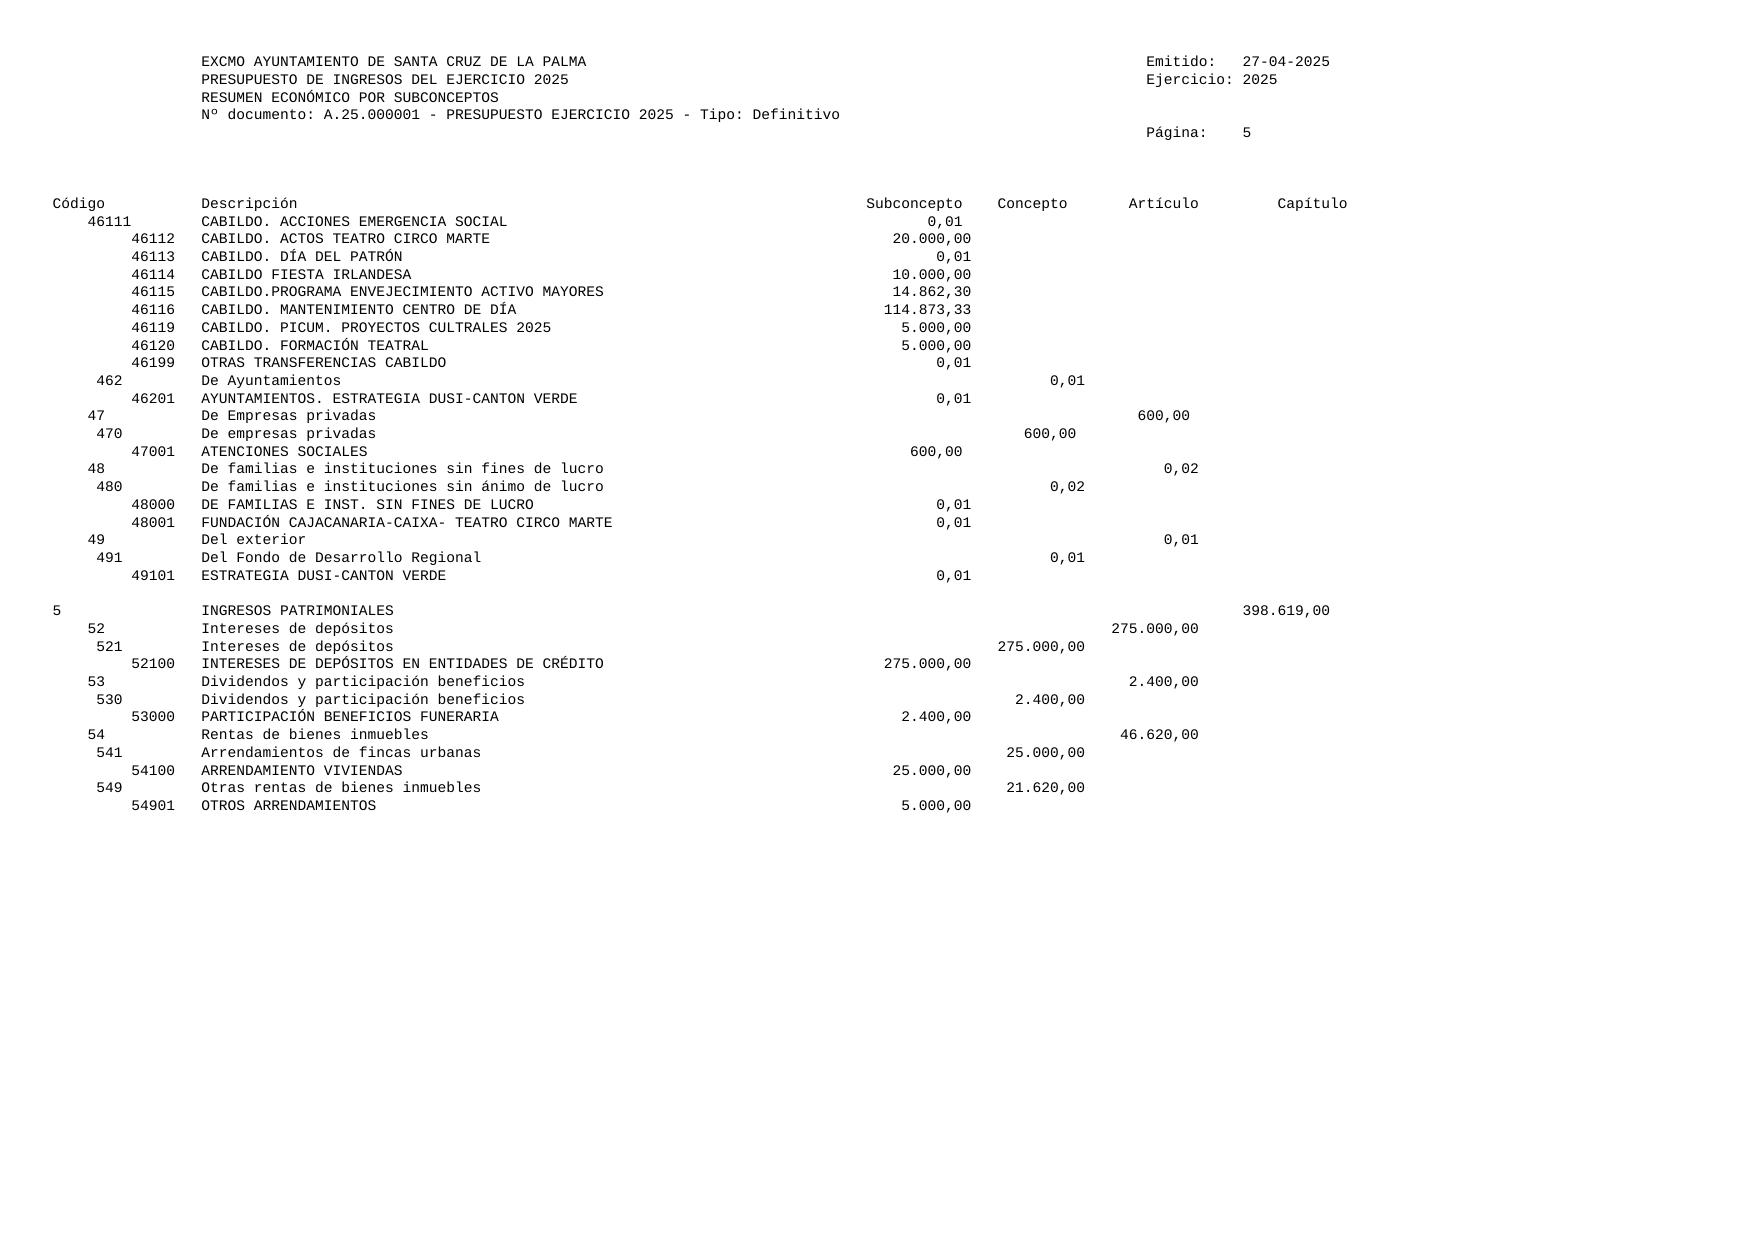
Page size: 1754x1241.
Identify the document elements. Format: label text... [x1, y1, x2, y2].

text 46119 CABILDO. PICUM. PROYECTOS CULTRALES 2025 5.000,00 [52, 318, 1701, 336]
text 46201 AYUNTAMIENTOS. ESTRATEGIA DUSI-CANTON VERDE 0,01 [52, 389, 1701, 407]
text 46116 CABILDO. MANTENIMIENTO CENTRO DE DÍA 114.873,33 [52, 300, 1701, 318]
text 480 De familias e instituciones sin ánimo de lucro 0,02 [52, 477, 1701, 495]
text 470 De empresas privadas 600,00 [52, 424, 1701, 442]
text 46120 CABILDO. FORMACIÓN TEATRAL 5.000,00 [52, 336, 1701, 353]
text 53 Dividendos y participación beneficios 2.400,00 [52, 672, 1701, 690]
text Nº documento: A.25.000001 - PRESUPUESTO EJERCICIO 2025 - Tipo: Definitivo [52, 106, 1701, 123]
text RESUMEN ECONÓMICO POR SUBCONCEPTOS [52, 88, 1701, 106]
text 530 Dividendos y participación beneficios 2.400,00 [52, 690, 1701, 708]
text 48001 FUNDACIÓN CAJACANARIA-CAIXA- TEATRO CIRCO MARTE 0,01 [52, 513, 1701, 531]
text 52 Intereses de depósitos 275.000,00 [52, 619, 1701, 637]
text Página: 5 [52, 123, 1701, 141]
text 5 INGRESOS PATRIMONIALES 398.619,00 [52, 601, 1701, 619]
text 46112 CABILDO. ACTOS TEATRO CIRCO MARTE 20.000,00 [52, 229, 1701, 247]
text PRESUPUESTO DE INGRESOS DEL EJERCICIO 2025 Ejercicio: 2025 [52, 70, 1701, 88]
text EXCMO AYUNTAMIENTO DE SANTA CRUZ DE LA PALMA Emitido: 27-04-2025 [52, 52, 1701, 70]
text 48000 DE FAMILIAS E INST. SIN FINES DE LUCRO 0,01 [52, 495, 1701, 513]
text 46111 CABILDO. ACCIONES EMERGENCIA SOCIAL 0,01 [52, 212, 1701, 229]
text 47 De Empresas privadas 600,00 [52, 407, 1701, 424]
text 54 Rentas de bienes inmuebles 46.620,00 [52, 725, 1701, 743]
text 462 De Ayuntamientos 0,01 [52, 371, 1701, 389]
text 46113 CABILDO. DÍA DEL PATRÓN 0,01 [52, 247, 1701, 265]
text 48 De familias e instituciones sin fines de lucro 0,02 [52, 460, 1701, 477]
text 46199 OTRAS TRANSFERENCIAS CABILDO 0,01 [52, 353, 1701, 371]
text 46114 CABILDO FIESTA IRLANDESA 10.000,00 [52, 265, 1701, 283]
text 49 Del exterior 0,01 [52, 531, 1701, 548]
text Código Descripción Subconcepto Concepto Artículo Capítulo [52, 194, 1701, 212]
text 549 Otras rentas de bienes inmuebles 21.620,00 [52, 778, 1701, 796]
text 46115 CABILDO.PROGRAMA ENVEJECIMIENTO ACTIVO MAYORES 14.862,30 [52, 283, 1701, 300]
text 52100 INTERESES DE DEPÓSITOS EN ENTIDADES DE CRÉDITO 275.000,00 [52, 654, 1701, 672]
text 54901 OTROS ARRENDAMIENTOS 5.000,00 [52, 796, 1701, 814]
text 49101 ESTRATEGIA DUSI-CANTON VERDE 0,01 [52, 566, 1701, 584]
text 54100 ARRENDAMIENTO VIVIENDAS 25.000,00 [52, 761, 1701, 778]
text 541 Arrendamientos de fincas urbanas 25.000,00 [52, 743, 1701, 761]
text 521 Intereses de depósitos 275.000,00 [52, 637, 1701, 654]
text 47001 ATENCIONES SOCIALES 600,00 [52, 442, 1701, 460]
text 53000 PARTICIPACIÓN BENEFICIOS FUNERARIA 2.400,00 [52, 708, 1701, 725]
text 491 Del Fondo de Desarrollo Regional 0,01 [52, 548, 1701, 566]
